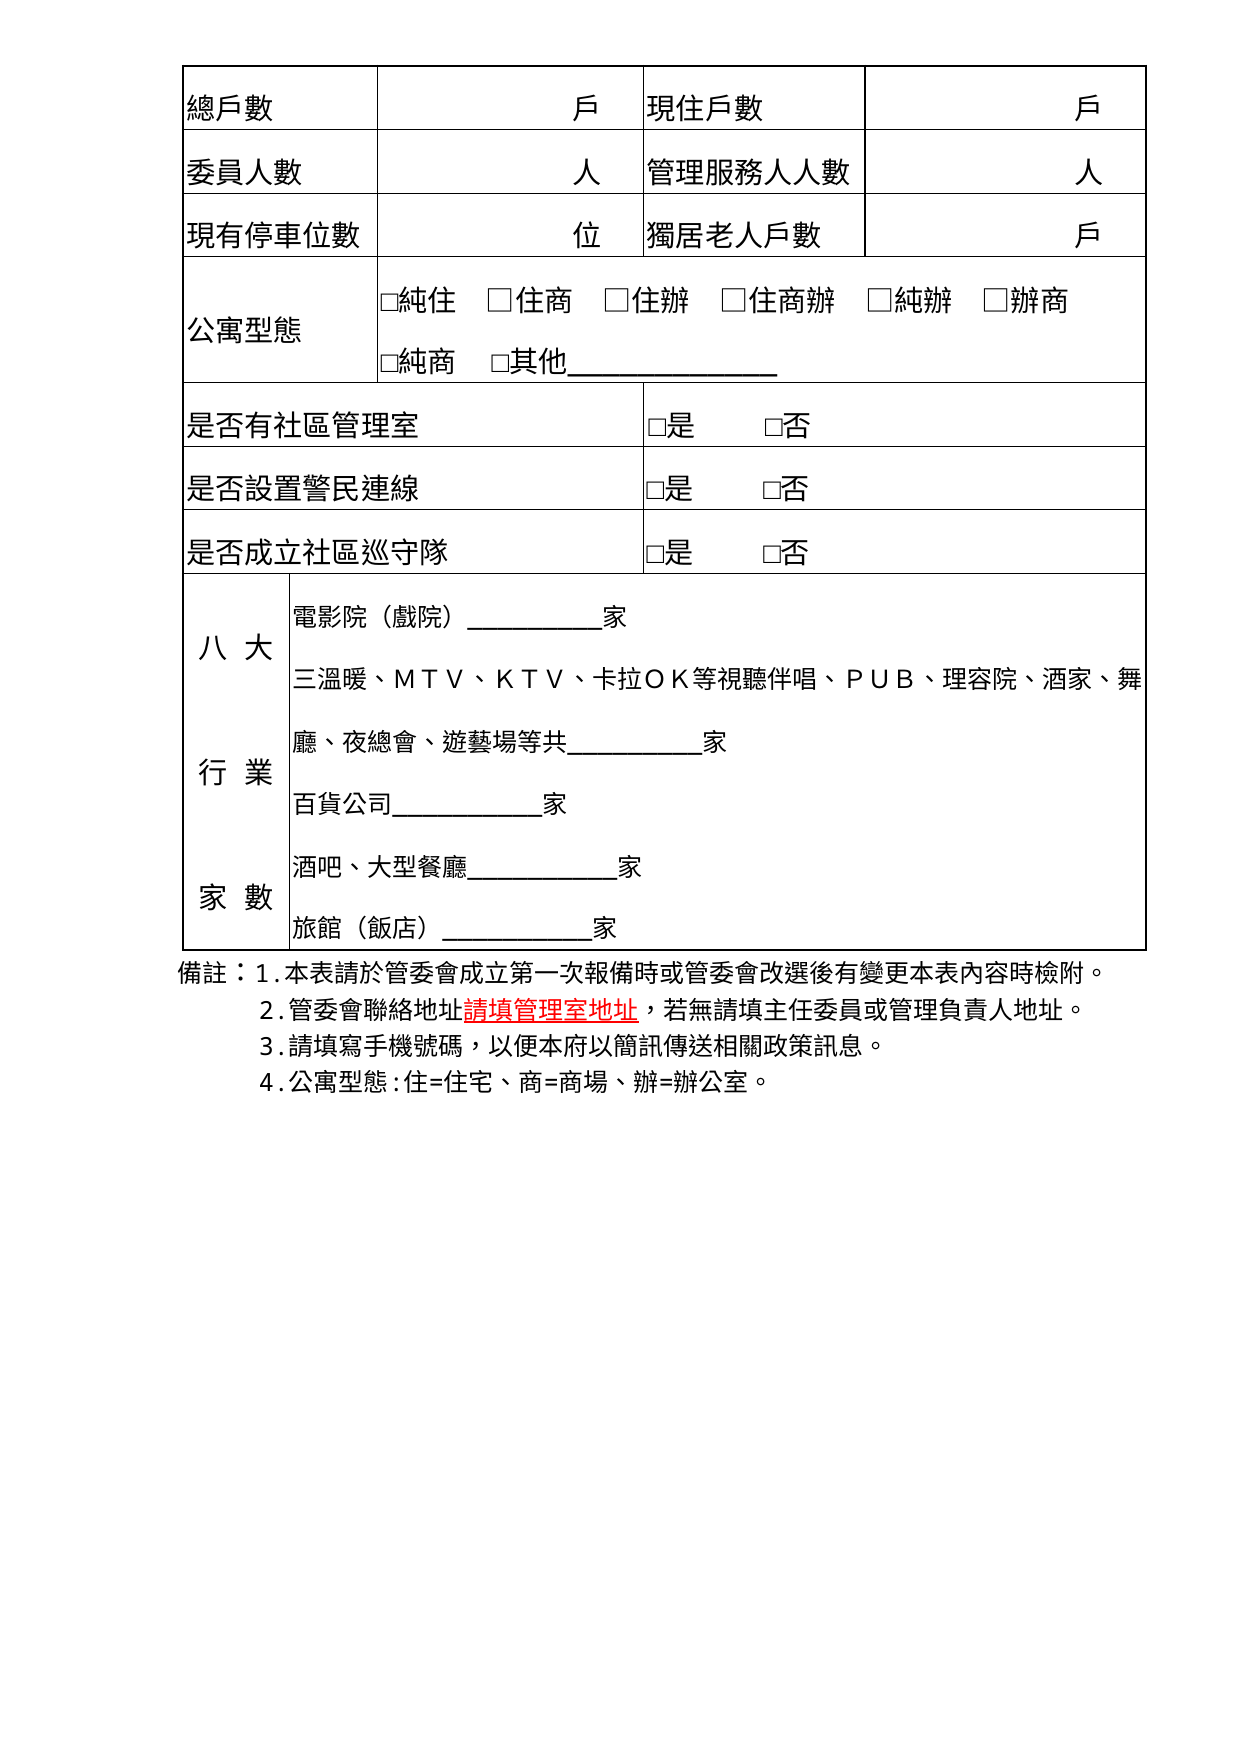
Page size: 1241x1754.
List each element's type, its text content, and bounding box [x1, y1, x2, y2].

table_cell 公寓型態 [184, 257, 377, 382]
table_cell 委員人數 [184, 130, 377, 193]
table_cell 戶 [378, 67, 643, 129]
table_cell 總戶數 [184, 67, 377, 129]
table_cell □是 □否 [644, 447, 1145, 509]
text 2.管委會聯絡地址請填管理室地址，若無請填主任委員或管理負責人地址。 [258, 990, 1152, 1026]
table_cell 是否設置警民連線 [184, 447, 643, 509]
text 3.請填寫手機號碼，以便本府以簡訊傳送相關政策訊息。 [258, 1026, 1152, 1063]
table_cell 現住戶數 [644, 67, 864, 129]
table_cell □純住 □住商 □住辦 □住商辦 □純辦 □辦商 □純商 □其他____________ [378, 257, 1145, 382]
table_cell 電影院（戲院）_________家 三溫暖、ＭＴＶ、ＫＴＶ、卡拉ＯＫ等視聽伴唱、ＰＵＢ、理容院、酒家、舞廳、夜總會、遊藝場等共_________家 百貨公司__________家 酒吧、大型餐廳__________家 旅館（飯店）__________家 [290, 574, 1145, 949]
table_cell 戶 [866, 194, 1145, 256]
table_cell 是否成立社區巡守隊 [184, 510, 643, 573]
table_cell □是 □否 [644, 383, 1145, 446]
table_cell 獨居老人戶數 [644, 194, 864, 256]
table_cell □是 □否 [644, 510, 1145, 573]
table_cell 管理服務人人數 [644, 130, 864, 193]
table_cell 位 [378, 194, 643, 256]
table_cell 現有停車位數 [184, 194, 377, 256]
table_cell 是否有社區管理室 [184, 383, 643, 446]
table_cell 人 [866, 130, 1145, 193]
table_cell 人 [378, 130, 643, 193]
text 備註：1.本表請於管委會成立第一次報備時或管委會改選後有變更本表內容時檢附。 [177, 951, 1152, 990]
text 4.公寓型態:住=住宅、商=商場、辦=辦公室。 [258, 1063, 1152, 1099]
table_cell 八 大 行 業 家 數 [184, 574, 289, 949]
table_cell 戶 [866, 67, 1145, 129]
